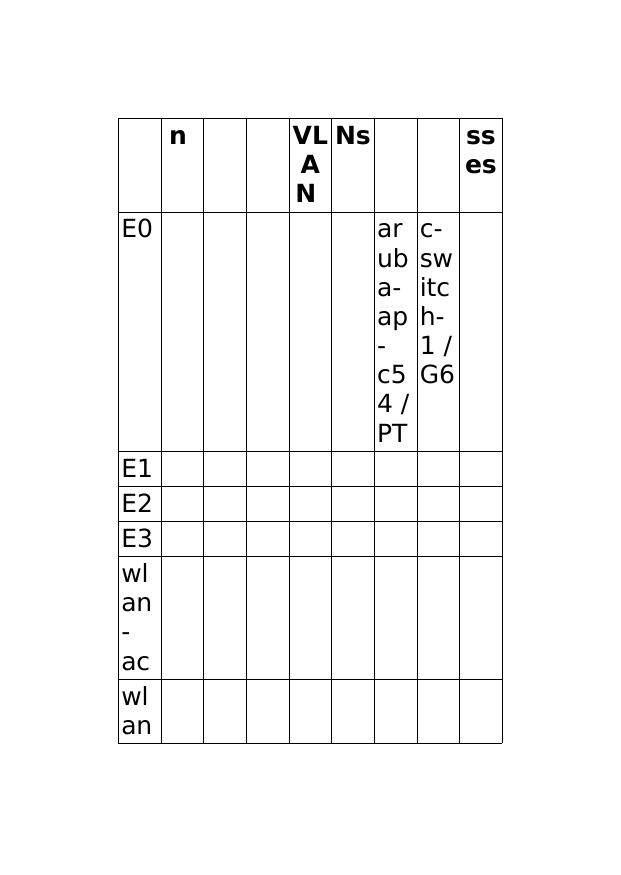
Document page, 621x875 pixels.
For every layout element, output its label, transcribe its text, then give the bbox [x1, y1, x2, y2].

table_cell c-switch-1 / G6 [418, 213, 459, 451]
table_header [247, 119, 289, 212]
table_cell [247, 680, 289, 743]
table_cell [162, 452, 203, 486]
table_cell [332, 487, 374, 521]
table_cell [460, 452, 502, 486]
table_cell [204, 452, 246, 486]
table_cell E1 [119, 452, 161, 486]
table_header [119, 119, 161, 212]
table_header Ns [332, 119, 374, 212]
table_cell [204, 557, 246, 679]
table_cell E2 [119, 487, 161, 521]
table_cell [204, 487, 246, 521]
table_cell [290, 487, 331, 521]
table_cell [204, 522, 246, 556]
table_cell [460, 522, 502, 556]
table_cell [247, 557, 289, 679]
table_header VLAN [290, 119, 331, 212]
table_cell [247, 522, 289, 556]
table_header [204, 119, 246, 212]
table_cell [290, 557, 331, 679]
table_cell [332, 557, 374, 679]
table_cell [375, 680, 417, 743]
table_cell aruba-ap-c54 / PT [375, 213, 417, 451]
table_cell [332, 213, 374, 451]
table_cell [418, 452, 459, 486]
table_cell [290, 680, 331, 743]
table_cell [290, 213, 331, 451]
table_cell [290, 522, 331, 556]
table_cell wlan- [119, 680, 161, 743]
table_cell [162, 213, 203, 451]
table_cell [332, 452, 374, 486]
table_cell [460, 213, 502, 451]
table_cell [332, 522, 374, 556]
table_cell [290, 452, 331, 486]
table_cell [247, 487, 289, 521]
table_cell [247, 213, 289, 451]
table_cell E0 [119, 213, 161, 451]
table_cell [162, 487, 203, 521]
table_cell [460, 487, 502, 521]
table_cell [162, 557, 203, 679]
table_header n [162, 119, 203, 212]
table_cell [162, 680, 203, 743]
table_cell wlan-ac [119, 557, 161, 679]
table_cell [375, 487, 417, 521]
table_header [375, 119, 417, 212]
table_cell [375, 452, 417, 486]
table_cell [204, 213, 246, 451]
table_header [418, 119, 459, 212]
table_cell [332, 680, 374, 743]
table_cell [418, 487, 459, 521]
table_cell [162, 522, 203, 556]
table_cell [418, 557, 459, 679]
table_cell [418, 522, 459, 556]
table_cell [418, 680, 459, 743]
table_cell [460, 680, 502, 743]
table_cell [375, 522, 417, 556]
table_cell [204, 680, 246, 743]
table_cell E3 [119, 522, 161, 556]
table_cell [247, 452, 289, 486]
table_cell [460, 557, 502, 679]
table_header sses [460, 119, 502, 212]
table_cell [375, 557, 417, 679]
